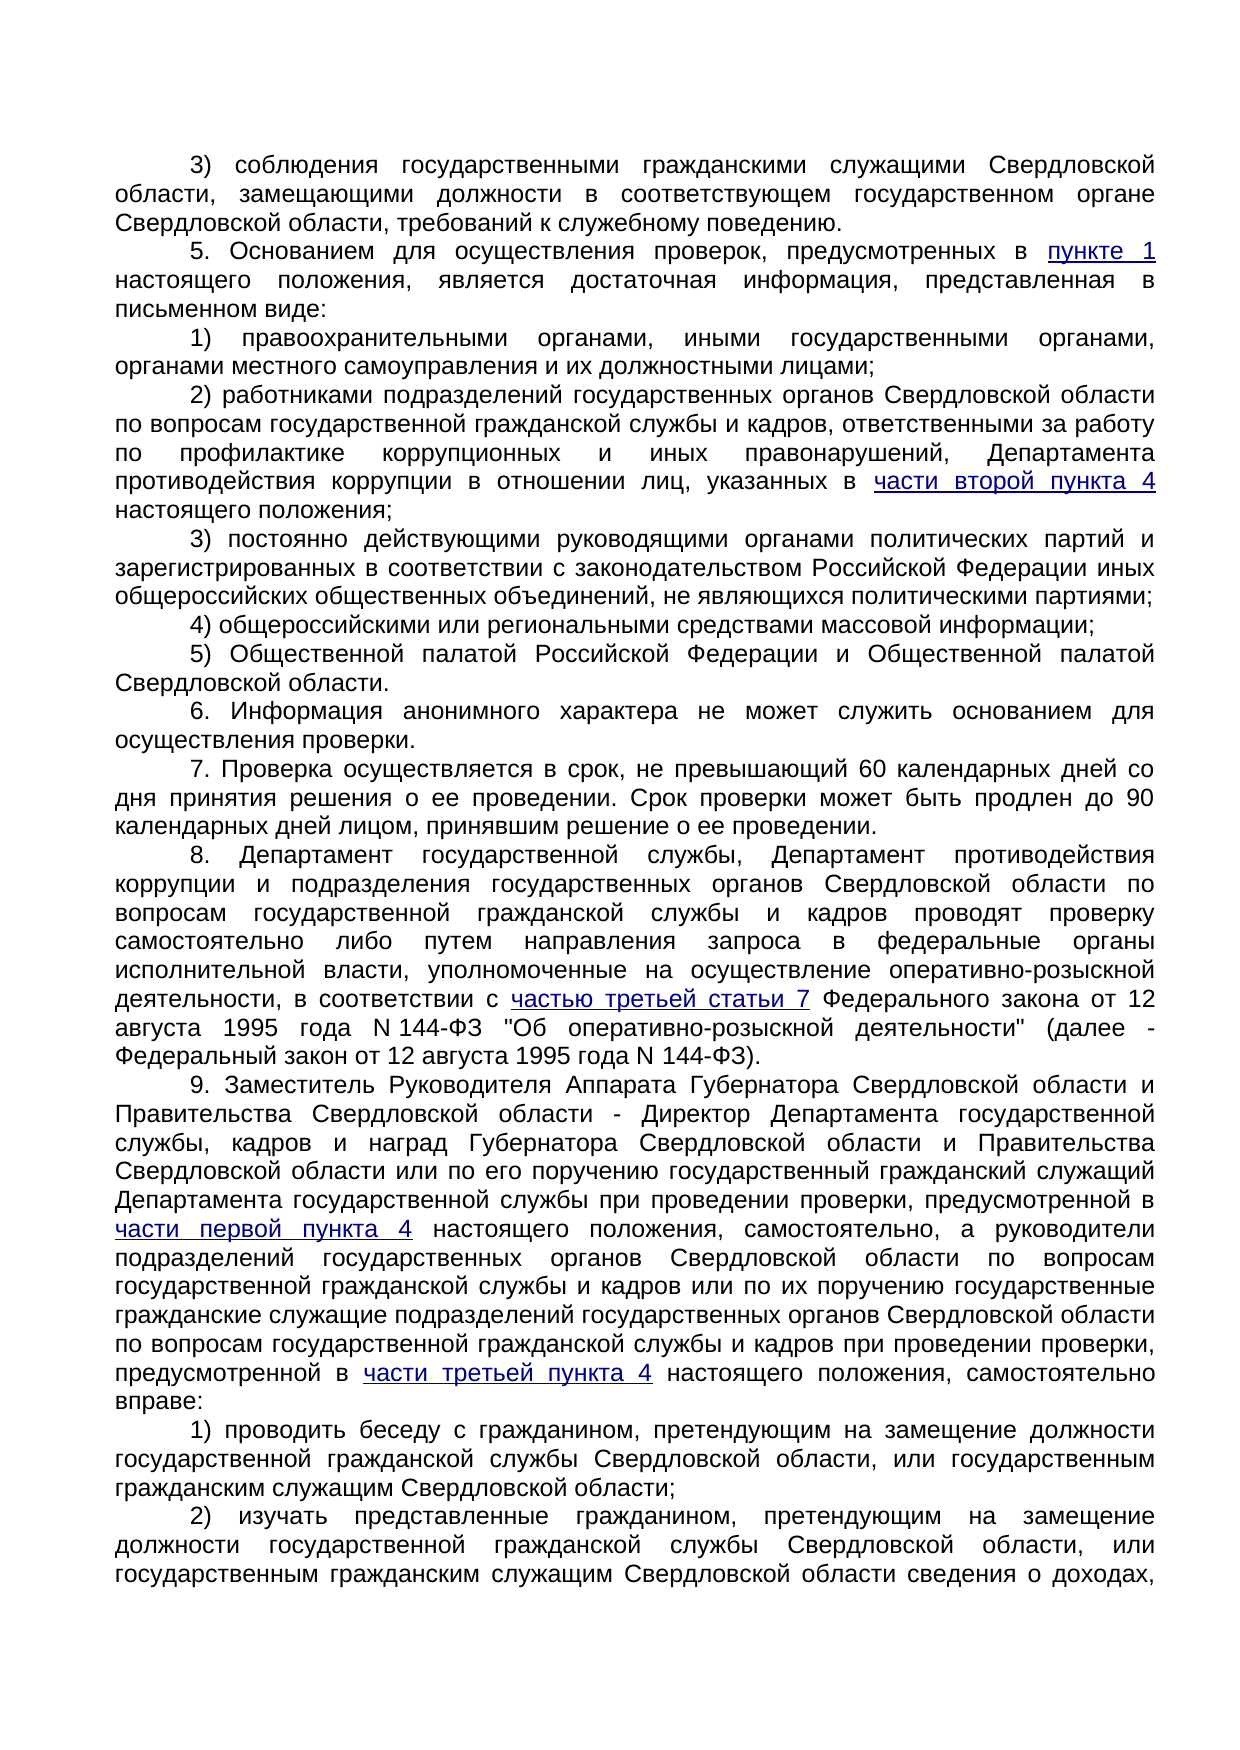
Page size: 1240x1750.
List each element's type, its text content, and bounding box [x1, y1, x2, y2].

text 4) общероссийскими или региональными средствами массовой информации; [114, 610, 1156, 639]
text 3) соблюдения государственными гражданскими служащими Свердловской области, замещающими должности в соответствующем государственном органе Свердловской области, требований к служебному поведению. [114, 150, 1156, 236]
text 5. Основанием для осуществления проверок, предусмотренных в пункте 1 настоящего положения, является достаточная информация, представленная в письменном виде: [114, 236, 1156, 322]
text 2) работниками подразделений государственных органов Свердловской области по вопросам государственной гражданской службы и кадров, ответственными за работу по профилактике коррупционных и иных правонарушений, Департамента противодействия коррупции в отношении лиц, указанных в части второй пункта 4 настоящего положения; [114, 380, 1156, 524]
text 8. Департамент государственной службы, Департамент противодействия коррупции и подразделения государственных органов Свердловской области по вопросам государственной гражданской службы и кадров проводят проверку самостоятельно либо путем направления запроса в федеральные органы исполнительной власти, уполномоченные на осуществление оперативно-розыскной деятельности, в соответствии с частью третьей статьи 7 Федерального закона от 12 августа 1995 года N 144-ФЗ "Об оперативно-розыскной деятельности" (далее - Федеральный закон от 12 августа 1995 года N 144-ФЗ). [114, 840, 1156, 1070]
text 3) постоянно действующими руководящими органами политических партий и зарегистрированных в соответствии с законодательством Российской Федерации иных общероссийских общественных объединений, не являющихся политическими партиями; [114, 524, 1156, 610]
text 2) изучать представленные гражданином, претендующим на замещение должности государственной гражданской службы Свердловской области, или государственным гражданским служащим Свердловской области сведения о доходах, [114, 1501, 1156, 1587]
text 7. Проверка осуществляется в срок, не превышающий 60 календарных дней со дня принятия решения о ее проведении. Срок проверки может быть продлен до 90 календарных дней лицом, принявшим решение о ее проведении. [114, 754, 1156, 840]
text 6. Информация анонимного характера не может служить основанием для осуществления проверки. [114, 696, 1156, 754]
text 5) Общественной палатой Российской Федерации и Общественной палатой Свердловской области. [114, 639, 1156, 696]
text 1) проводить беседу с гражданином, претендующим на замещение должности государственной гражданской службы Свердловской области, или государственным гражданским служащим Свердловской области; [114, 1415, 1156, 1501]
text 1) правоохранительными органами, иными государственными органами, органами местного самоуправления и их должностными лицами; [114, 322, 1156, 380]
text 9. Заместитель Руководителя Аппарата Губернатора Свердловской области и Правительства Свердловской области - Директор Департамента государственной службы, кадров и наград Губернатора Свердловской области и Правительства Свердловской области или по его поручению государственный гражданский служащий Департамента государственной службы при проведении проверки, предусмотренной в части первой пункта 4 настоящего положения, самостоятельно, а руководители подразделений государственных органов Свердловской области по вопросам государственной гражданской службы и кадров или по их поручению государственные гражданские служащие подразделений государственных органов Свердловской области по вопросам государственной гражданской службы и кадров при проведении проверки, предусмотренной в части третьей пункта 4 настоящего положения, самостоятельно вправе: [114, 1070, 1156, 1415]
